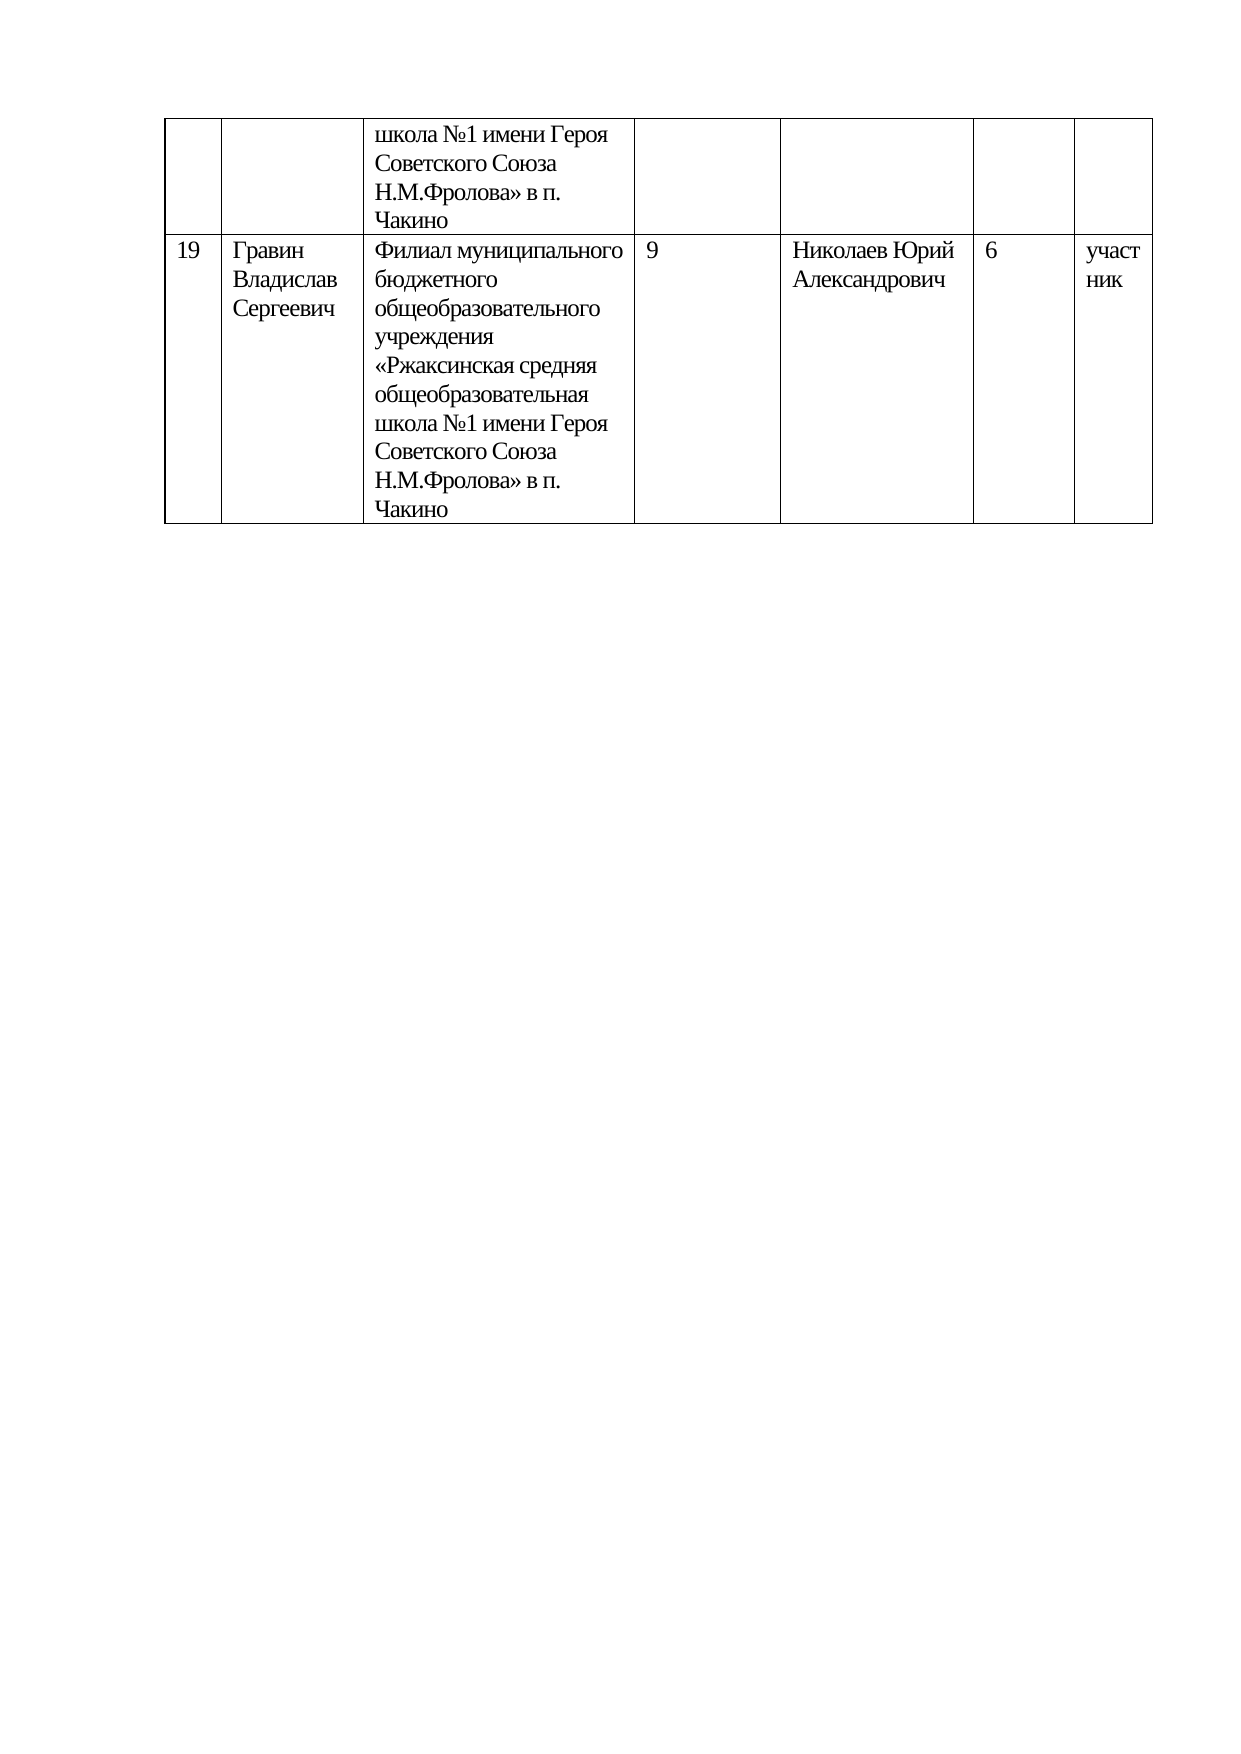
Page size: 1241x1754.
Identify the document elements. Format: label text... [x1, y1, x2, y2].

table_cell участник [1075, 235, 1152, 523]
table_cell [166, 119, 221, 234]
table_cell 9 [635, 235, 780, 523]
table_cell [1075, 119, 1152, 234]
table_cell школа №1 имени Героя Советского Союза Н.М.Фролова» в п. Чакино [364, 119, 634, 234]
table_cell Гравин Владислав Сергеевич [222, 235, 363, 523]
table_cell [781, 119, 973, 234]
table_cell 6 [974, 235, 1074, 523]
table_cell Филиал муниципального бюджетного общеобразовательного учреждения «Ржаксинская средняя общеобразовательная школа №1 имени Героя Советского Союза Н.М.Фролова» в п. Чакино [364, 235, 634, 523]
table_cell Николаев Юрий Александрович [781, 235, 973, 523]
table_cell 19 [166, 235, 221, 523]
table_cell [635, 119, 780, 234]
table_cell [974, 119, 1074, 234]
table_cell [222, 119, 363, 234]
